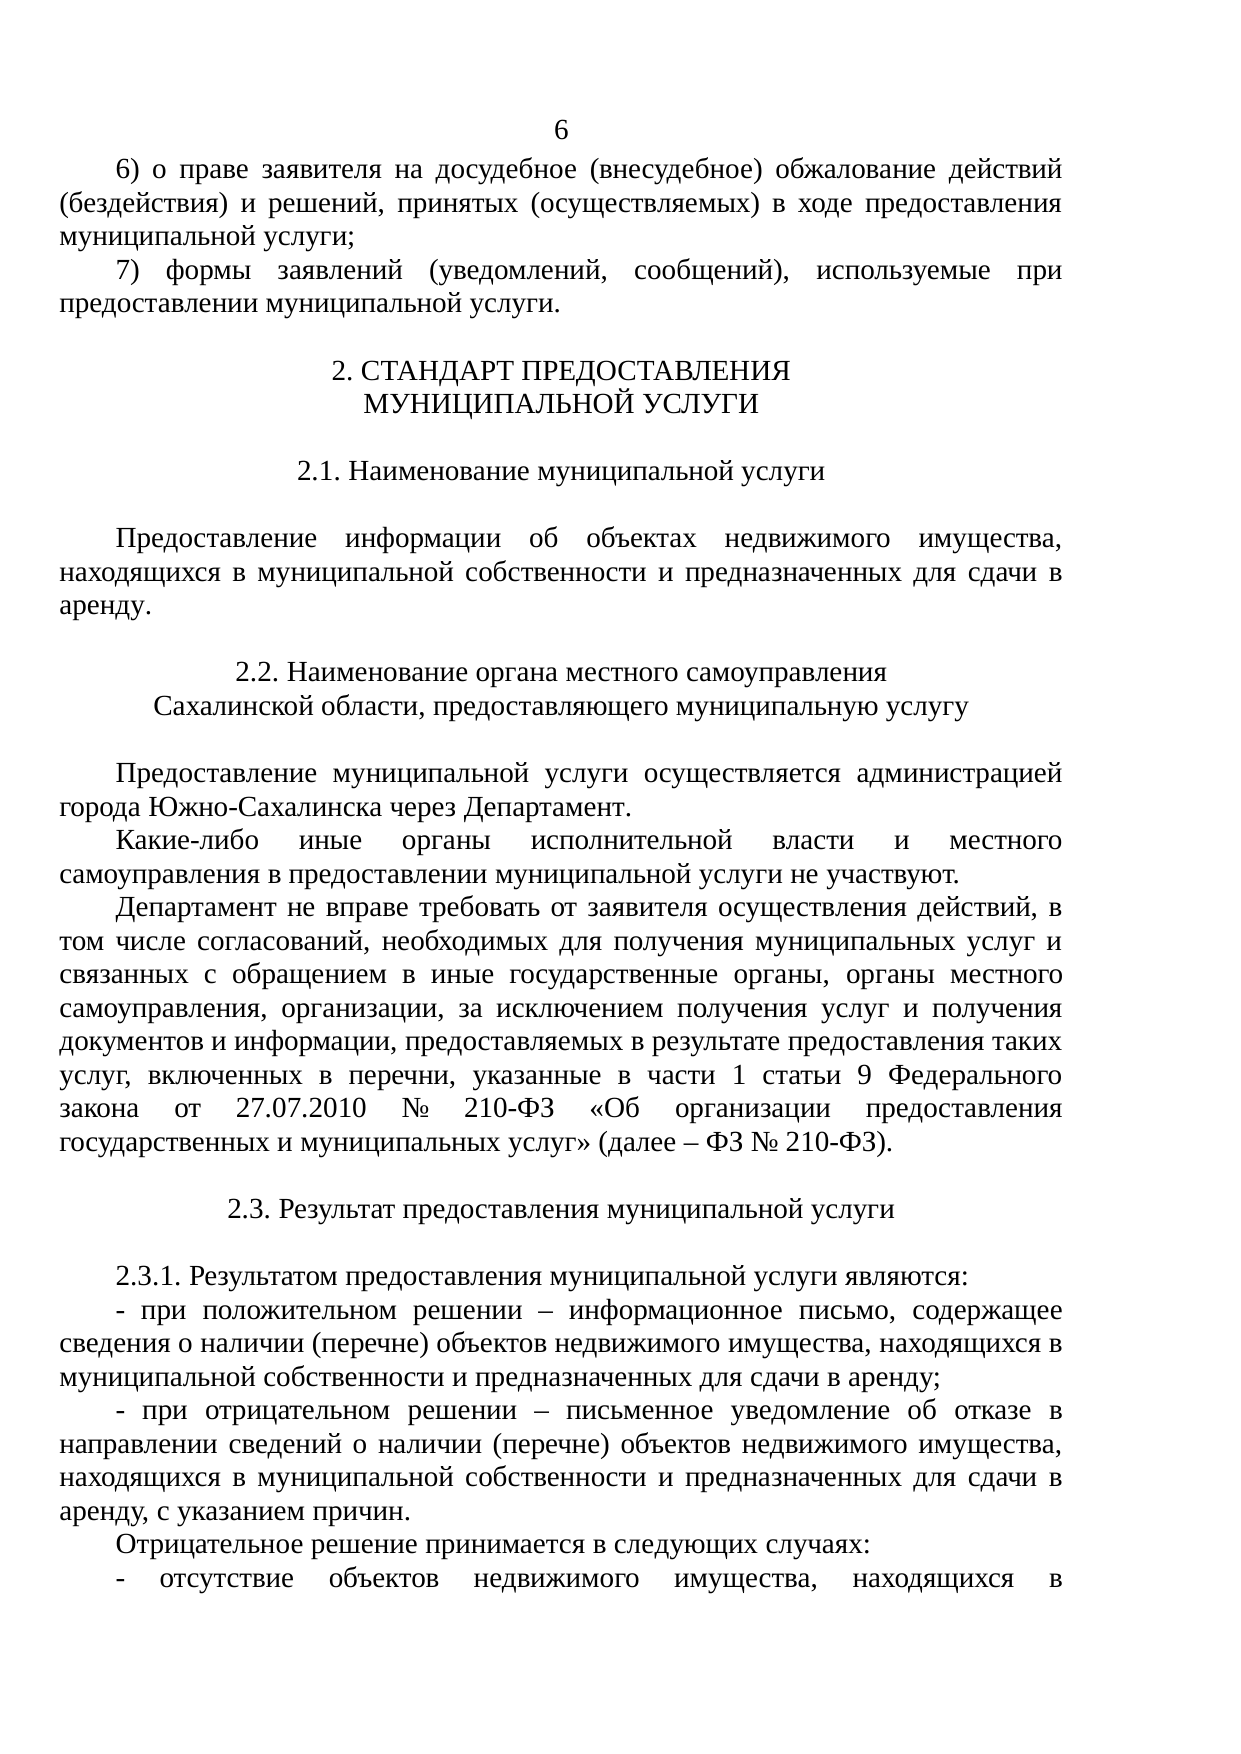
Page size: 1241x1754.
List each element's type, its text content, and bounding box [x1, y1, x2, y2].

text Отрицательное решение принимается в следующих случаях: [59, 1527, 1063, 1560]
text МУНИЦИПАЛЬНОЙ УСЛУГИ [59, 386, 1063, 420]
text 2.3.1. Результатом предоставления муниципальной услуги являются: [59, 1258, 1063, 1292]
text 7) формы заявлений (уведомлений, сообщений), используемые при предоставлении муниципальной услуги. [59, 252, 1063, 319]
text - при отрицательном решении – письменное уведомление об отказе в направлении сведений о наличии (перечне) объектов недвижимого имущества, находящихся в муниципальной собственности и предназначенных для сдачи в аренду, с указанием причин. [59, 1393, 1063, 1527]
subtitle 2.3. Результат предоставления муниципальной услуги [59, 1191, 1063, 1225]
text Предоставление информации об объектах недвижимого имущества, находящихся в муниципальной собственности и предназначенных для сдачи в аренду. [59, 521, 1063, 621]
text Департамент не вправе требовать от заявителя осуществления действий, в том числе согласований, необходимых для получения муниципальных услуг и связанных с обращением в иные государственные органы, органы местного самоуправления, организации, за исключением получения услуг и получения документов и информации, предоставляемых в результате предоставления таких услуг, включенных в перечни, указанные в части 1 статьи 9 Федерального закона от 27.07.2010 № 210-ФЗ «Об организации предоставления государственных и муниципальных услуг» (далее – ФЗ № 210-ФЗ). [59, 889, 1063, 1158]
text Предоставление муниципальной услуги осуществляется администрацией города Южно-Сахалинска через Департамент. [59, 755, 1063, 822]
text Какие-либо иные органы исполнительной власти и местного самоуправления в предоставлении муниципальной услуги не участвуют. [59, 822, 1063, 889]
text - при положительном решении – информационное письмо, содержащее сведения о наличии (перечне) объектов недвижимого имущества, находящихся в муниципальной собственности и предназначенных для сдачи в аренду; [59, 1292, 1063, 1393]
text - отсутствие объектов недвижимого имущества, находящихся в [59, 1560, 1063, 1594]
subtitle Сахалинской области, предоставляющего муниципальную услугу [59, 688, 1063, 722]
subtitle 2.1. Наименование муниципальной услуги [59, 453, 1063, 487]
text 6) о праве заявителя на досудебное (внесудебное) обжалование действий (бездействия) и решений, принятых (осуществляемых) в ходе предоставления муниципальной услуги; [59, 152, 1063, 252]
subtitle 2. СТАНДАРТ ПРЕДОСТАВЛЕНИЯ [59, 353, 1063, 386]
subtitle 2.2. Наименование органа местного самоуправления [59, 655, 1063, 688]
